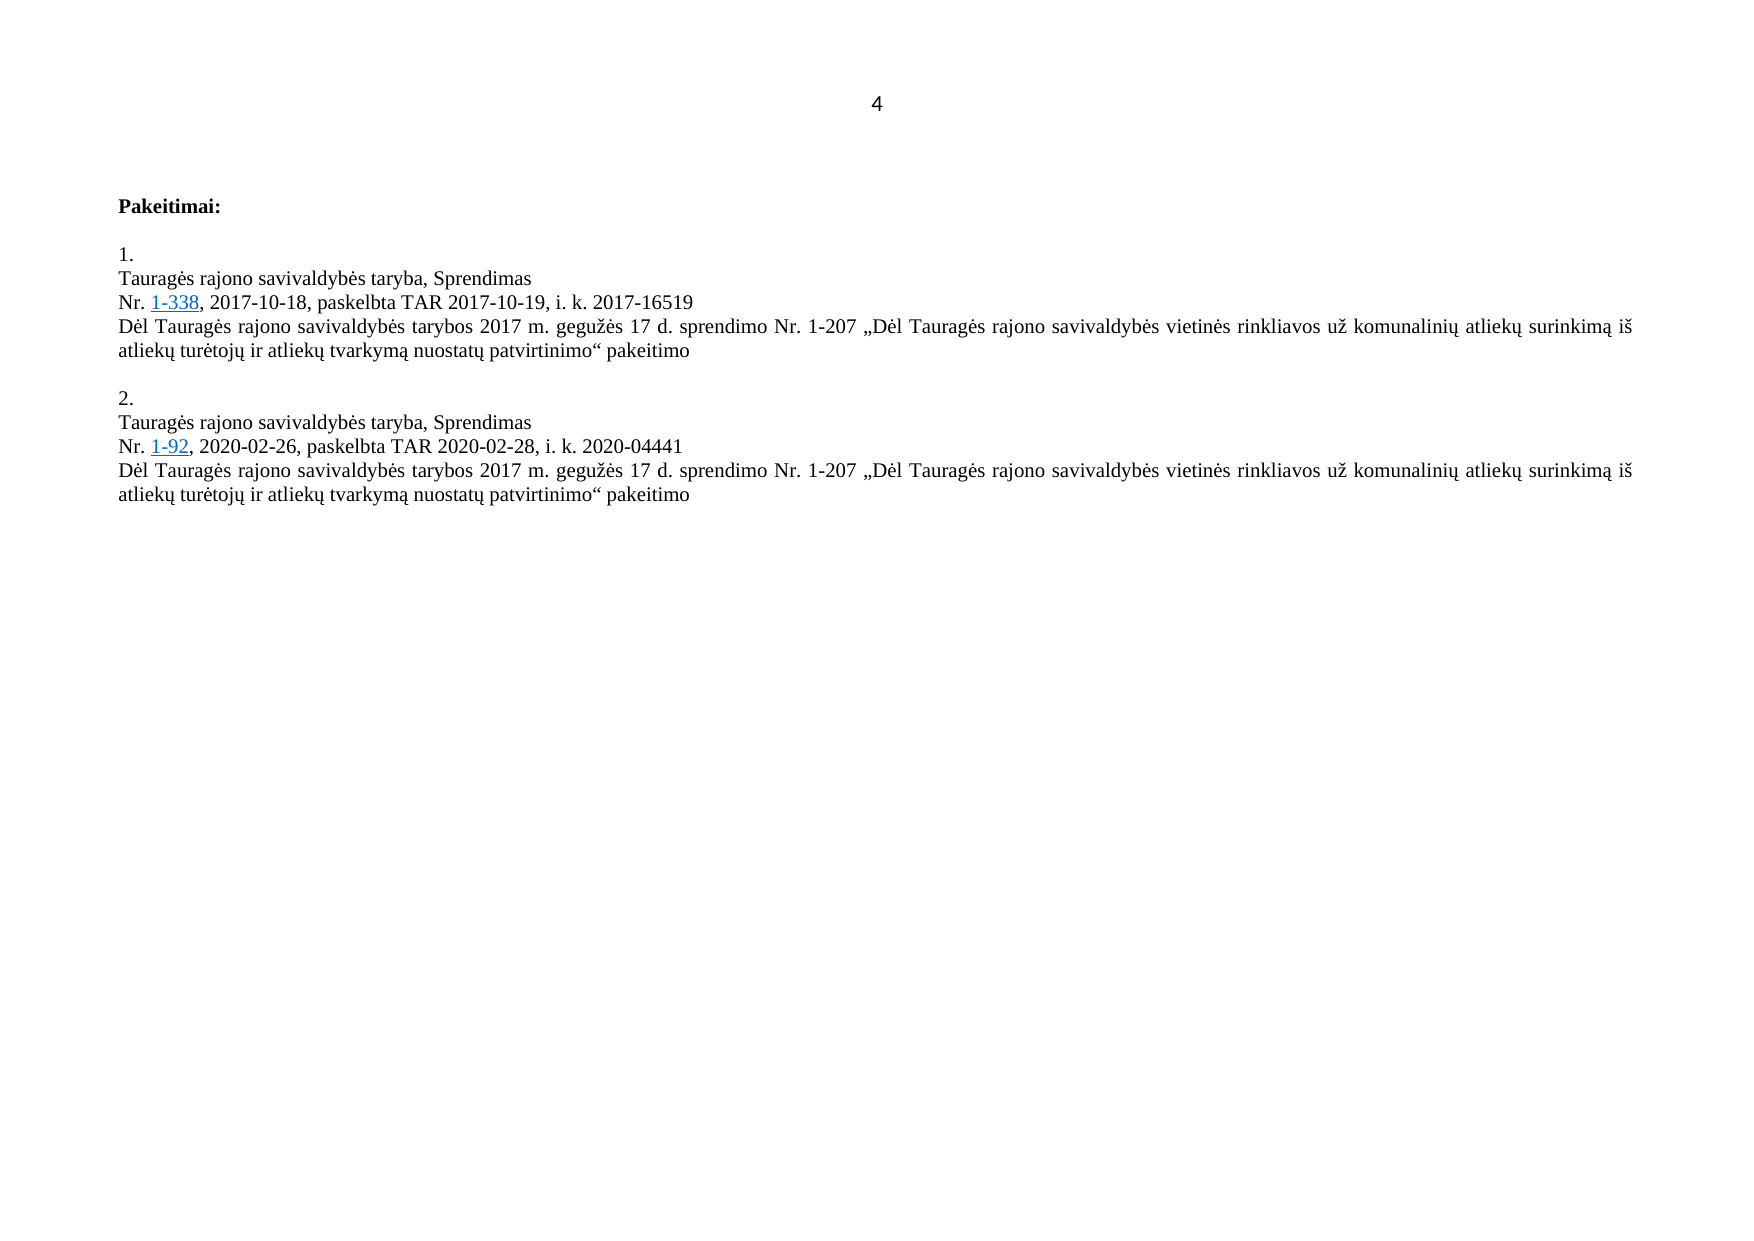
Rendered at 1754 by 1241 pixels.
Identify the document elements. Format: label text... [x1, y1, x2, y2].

text Dėl Tauragės rajono savivaldybės tarybos 2017 m. gegužės 17 d. sprendimo Nr. 1-207 „Dėl Tauragės rajono savivaldybės vietinės rinkliavos už komunalinių atliekų surinkimą iš atliekų turėtojų ir atliekų tvarkymą nuostatų patvirtinimo“ pakeitimo [118, 314, 1636, 362]
text Dėl Tauragės rajono savivaldybės tarybos 2017 m. gegužės 17 d. sprendimo Nr. 1-207 „Dėl Tauragės rajono savivaldybės vietinės rinkliavos už komunalinių atliekų surinkimą iš atliekų turėtojų ir atliekų tvarkymą nuostatų patvirtinimo“ pakeitimo [118, 458, 1636, 506]
text Tauragės rajono savivaldybės taryba, Sprendimas [118, 410, 1636, 434]
text Pakeitimai: [118, 193, 1636, 218]
text Tauragės rajono savivaldybės taryba, Sprendimas [118, 266, 1636, 290]
text 2. [118, 386, 1636, 410]
text 1. [118, 242, 1636, 266]
text Nr. 1-338, 2017-10-18, paskelbta TAR 2017-10-19, i. k. 2017-16519 [118, 290, 1636, 314]
text Nr. 1-92, 2020-02-26, paskelbta TAR 2020-02-28, i. k. 2020-04441 [118, 434, 1636, 458]
